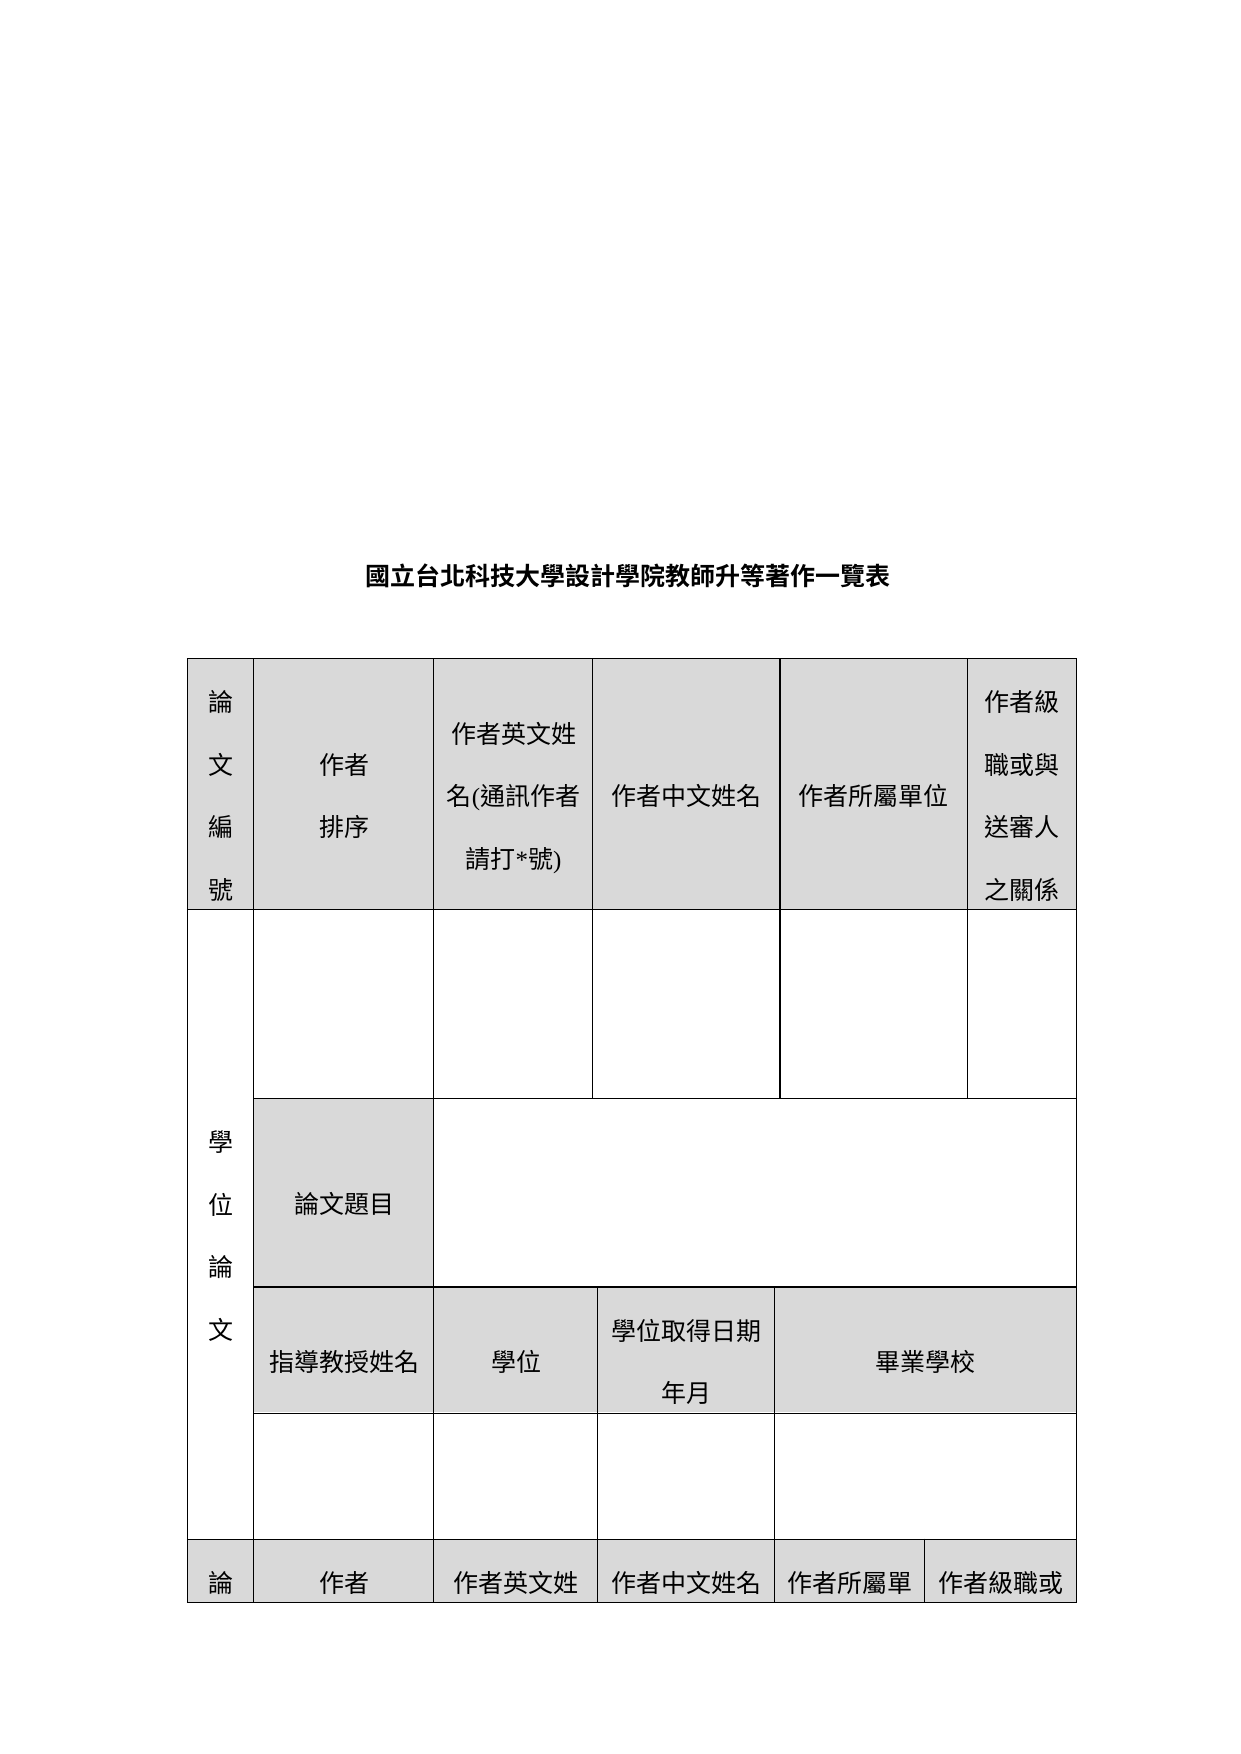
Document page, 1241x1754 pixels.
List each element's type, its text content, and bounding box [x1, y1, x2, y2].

table_cell 作者中文姓名 [598, 1540, 774, 1602]
table_cell [434, 1099, 1076, 1286]
table_header 論文編號 [188, 659, 253, 909]
table_cell [598, 1414, 774, 1538]
table_cell 畢業學校 [775, 1288, 1076, 1412]
table_header 作者英文姓名(通訊作者請打*號) [434, 659, 592, 909]
table_cell [254, 1414, 433, 1538]
table_cell 指導教授姓名 [254, 1288, 433, 1412]
table_cell 學位取得日期年月 [598, 1288, 774, 1412]
table_cell 作者英文姓 [434, 1540, 597, 1602]
text 國立台北科技大學設計學院教師升等著作一覽表 [187, 533, 1069, 596]
table_cell [781, 910, 967, 1098]
table_header 作者級職或與送審人之關係 [968, 659, 1076, 909]
table_header 作者 排序 [254, 659, 433, 909]
table_cell 作者 [254, 1540, 433, 1602]
table_cell [434, 1414, 597, 1538]
table_cell 論 [188, 1540, 253, 1602]
table_cell 論文題目 [254, 1099, 433, 1286]
table_cell [775, 1414, 1076, 1538]
table_cell [254, 910, 433, 1098]
table_cell [968, 910, 1076, 1098]
table_header 作者所屬單位 [781, 659, 967, 909]
table_cell 學位 [434, 1288, 597, 1412]
table_cell 作者所屬單 [775, 1540, 924, 1602]
table_header 作者中文姓名 [593, 659, 779, 909]
table_cell 作者級職或 [925, 1540, 1076, 1602]
table_cell 學位論文 [188, 910, 253, 1538]
table_cell [593, 910, 779, 1098]
table_cell [434, 910, 592, 1098]
